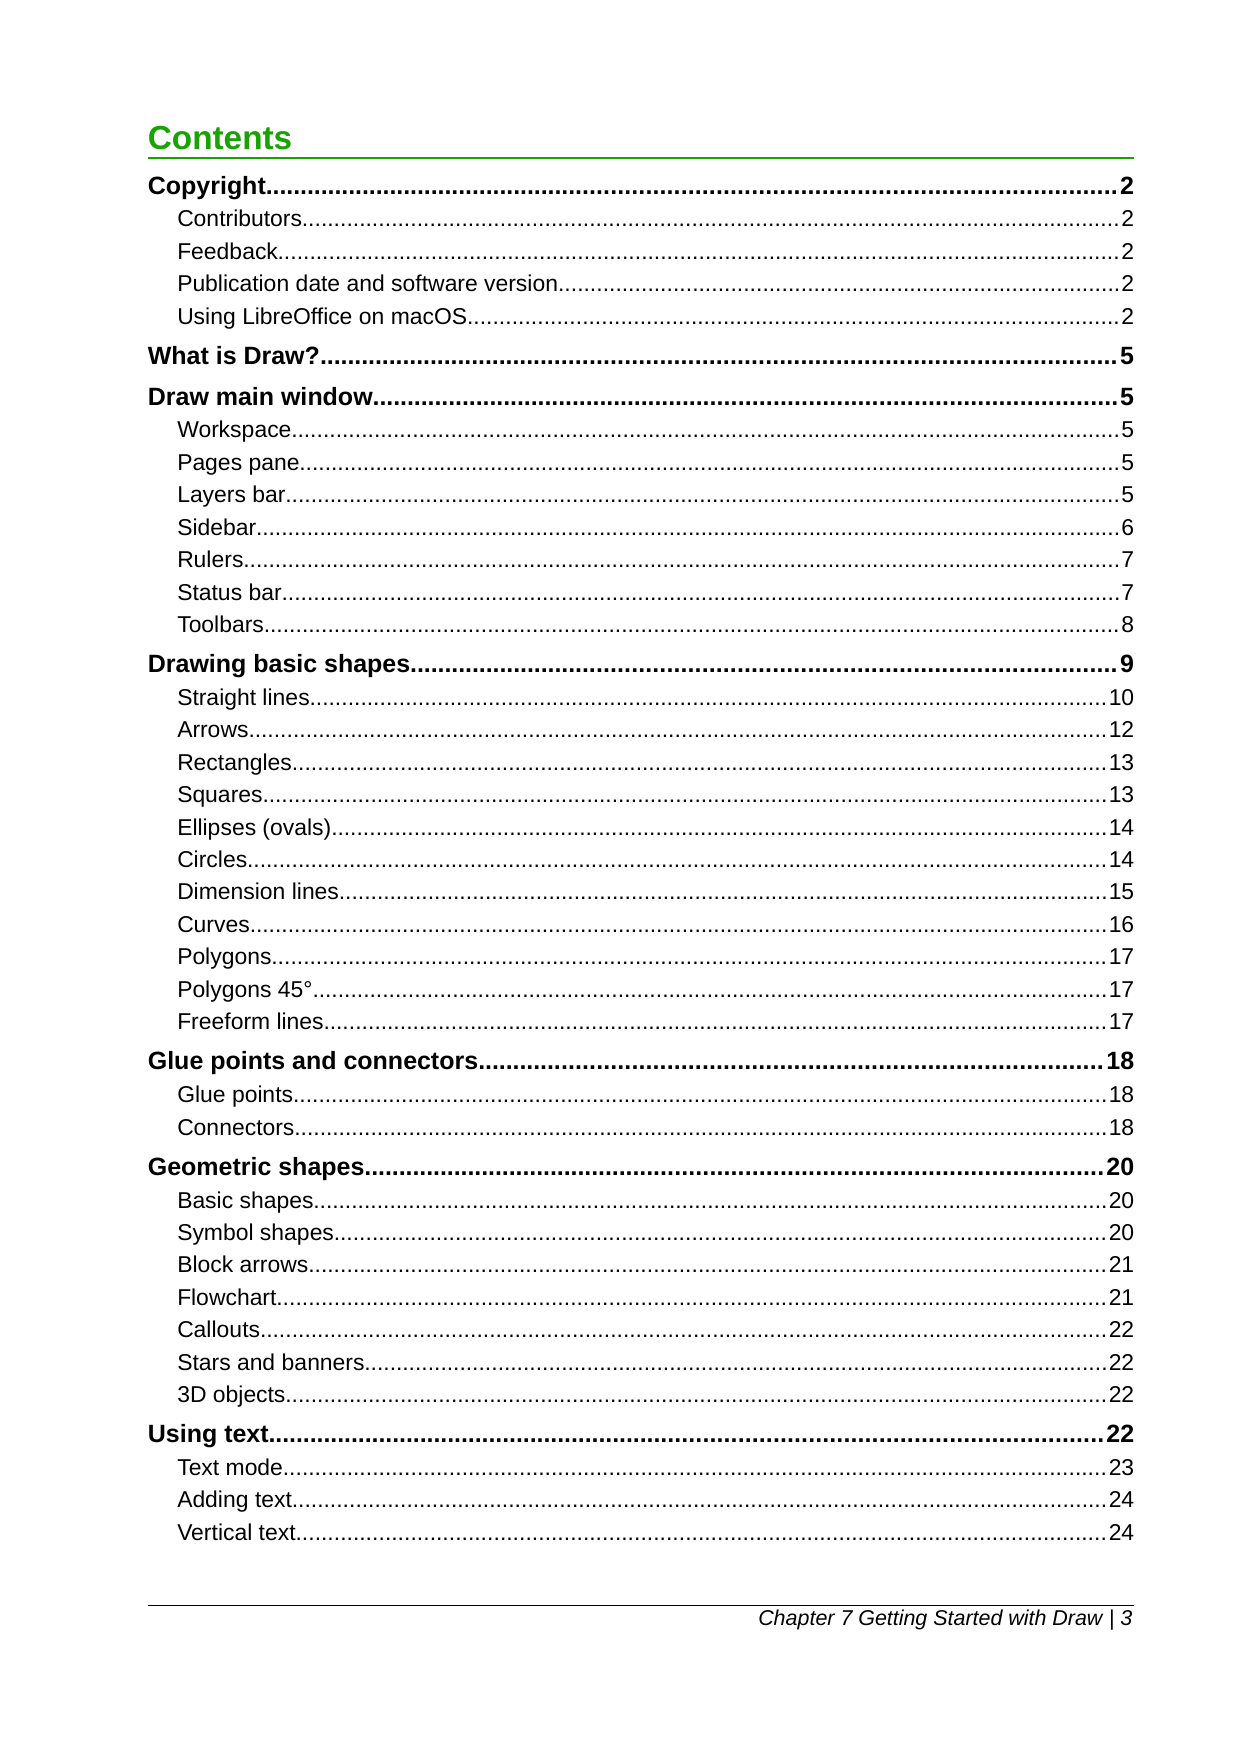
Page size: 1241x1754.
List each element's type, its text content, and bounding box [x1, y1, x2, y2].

text Symbol shapes 20 [177, 1219, 1134, 1245]
text Using LibreOffice on macOS 2 [177, 303, 1134, 329]
text Polygons 45° 17 [177, 976, 1134, 1002]
text Geometric shapes 20 [148, 1152, 1134, 1181]
text Toolbars 8 [177, 611, 1134, 637]
text Draw main window 5 [148, 382, 1134, 410]
text Freeform lines 17 [177, 1008, 1134, 1034]
text Connectors 18 [177, 1113, 1134, 1140]
text Dimension lines 15 [177, 878, 1134, 905]
text Rulers 7 [177, 546, 1134, 572]
text Rectangles 13 [177, 749, 1134, 775]
text Curves 16 [177, 911, 1134, 937]
text Ellipses (ovals) 14 [177, 813, 1134, 840]
text Layers bar 5 [177, 481, 1134, 508]
text Callouts 22 [177, 1316, 1134, 1342]
text Pages pane 5 [177, 449, 1134, 475]
text Polygons 17 [177, 943, 1134, 969]
text Straight lines 10 [177, 684, 1134, 710]
text Glue points 18 [177, 1081, 1134, 1107]
text Block arrows 21 [177, 1251, 1134, 1278]
text Text mode 23 [177, 1454, 1134, 1480]
text 3D objects 22 [177, 1381, 1134, 1407]
subtitle Contents [148, 118, 1134, 157]
text Status bar 7 [177, 578, 1134, 605]
text Feedback 2 [177, 238, 1134, 264]
text Vertical text 24 [177, 1519, 1134, 1545]
text Squares 13 [177, 781, 1134, 807]
text Stars and banners 22 [177, 1348, 1134, 1375]
text Arrows 12 [177, 716, 1134, 743]
text Publication date and software version 2 [177, 270, 1134, 297]
text Glue points and connectors 18 [148, 1046, 1134, 1075]
text What is Draw? 5 [148, 341, 1134, 370]
text Using text 22 [148, 1419, 1134, 1448]
text Sidebar 6 [177, 514, 1134, 540]
text Flowchart 21 [177, 1284, 1134, 1310]
text Basic shapes 20 [177, 1187, 1134, 1213]
text Copyright 2 [148, 171, 1134, 199]
text Drawing basic shapes 9 [148, 649, 1134, 678]
text Workspace 5 [177, 416, 1134, 443]
text Contributors 2 [177, 205, 1134, 232]
text Adding text 24 [177, 1486, 1134, 1513]
text Circles 14 [177, 846, 1134, 872]
